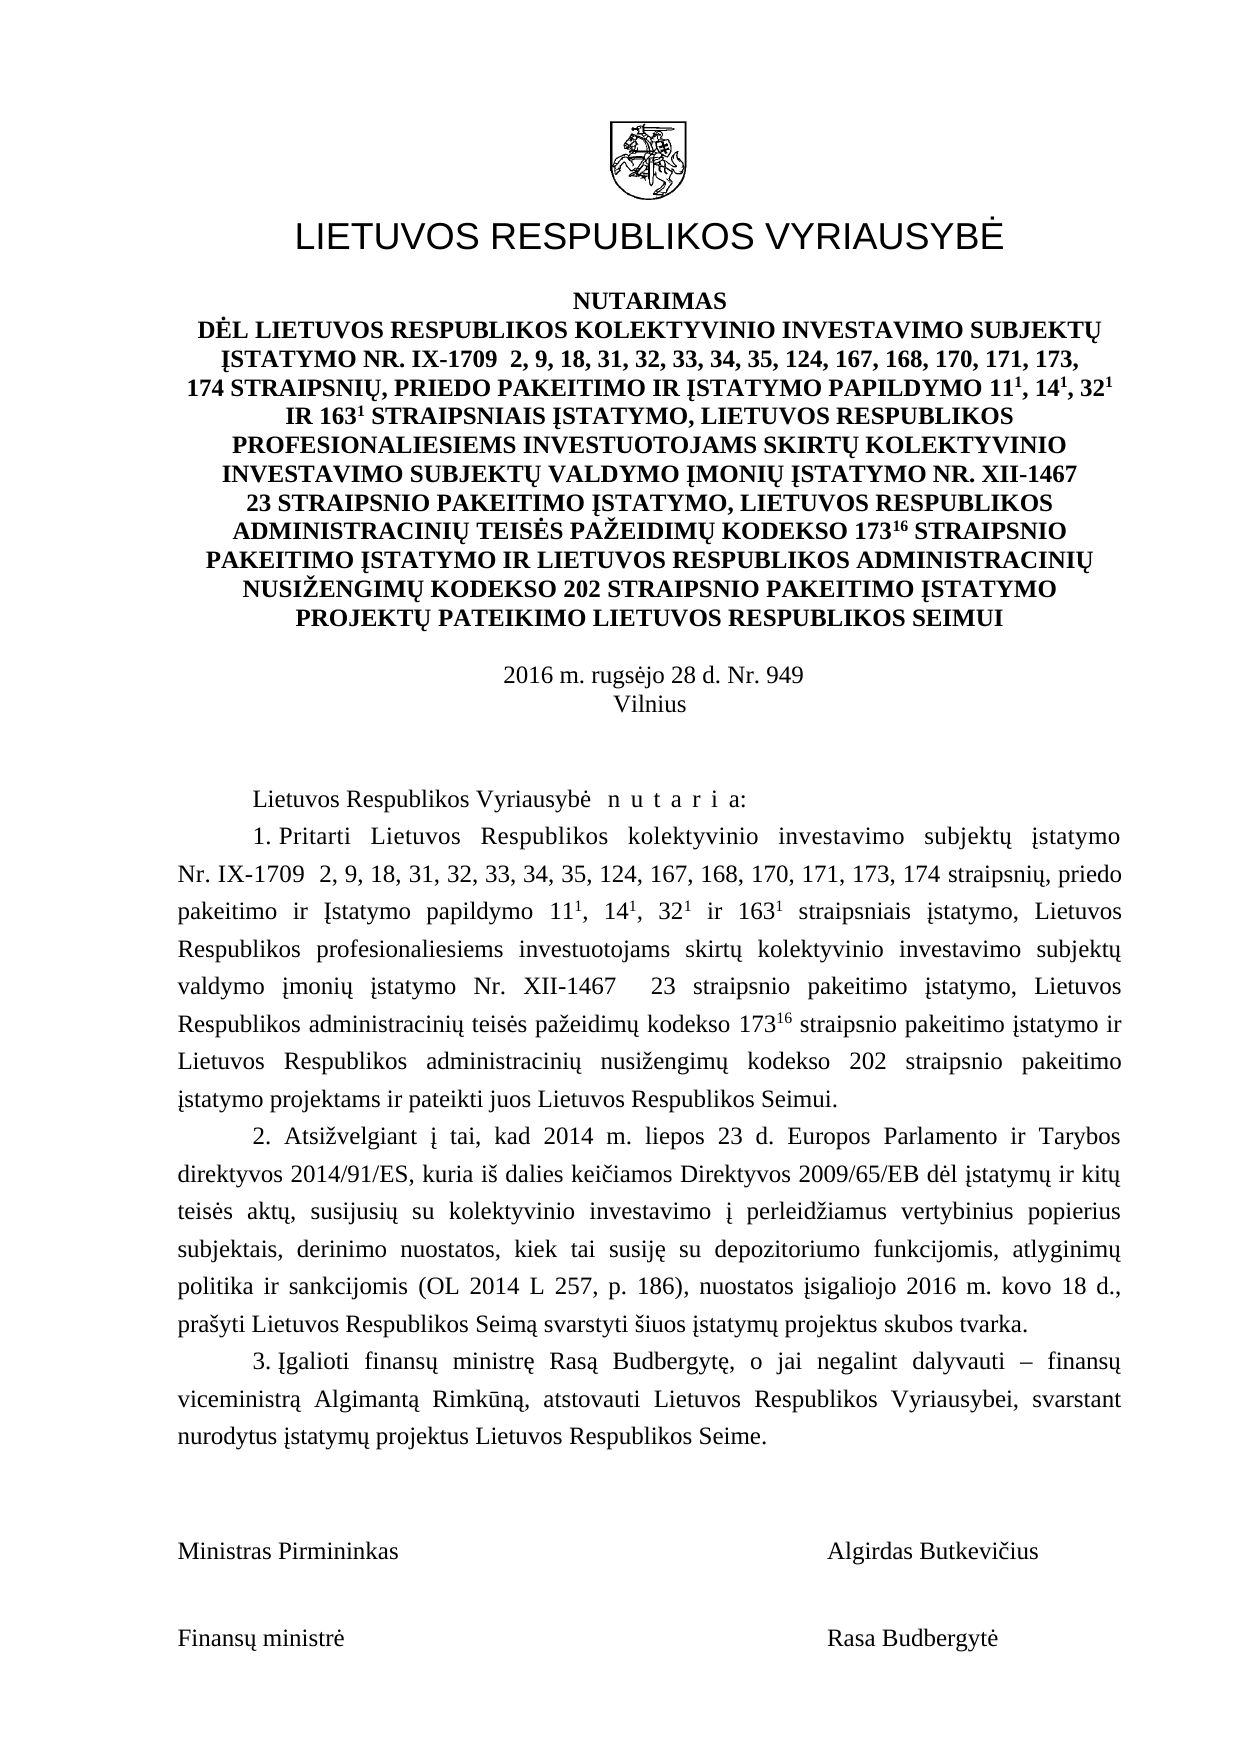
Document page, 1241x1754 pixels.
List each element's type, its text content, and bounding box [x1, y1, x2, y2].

text Vilnius [177, 689, 1122, 718]
text 3. Įgalioti finansų ministrę Rasą Budbergytę, o jai negalint dalyvauti – finansų viceministrą Algimantą Rimkūną, atstovauti Lietuvos Respublikos Vyriausybei, svarstant nurodytus įstatymų projektus Lietuvos Respublikos Seime. [177, 1338, 1122, 1450]
text DĖL LIETUVOS RESPUBLIKOS KOLEKTYVINIO INVESTAVIMO SUBJEKTŲ ĮSTATYMO NR. IX-1709 2, 9, 18, 31, 32, 33, 34, 35, 124, 167, 168, 170, 171, 173, 174 STRAIPSNIŲ, PRIEDO PAKEITIMO IR ĮSTATYMO PAPILDYMO 111, 141, 321 IR 1631 STRAIPSNIAIS ĮSTATYMO, LIETUVOS RESPUBLIKOS profesionaliesiems investuotojams skirtų kolektyvinio investavimo subjektų valdymo įmonių įstatymo NR. XII-1467 23 straipsnio PAKEITIMO ĮSTATYMO, LIETUVOS RESPUBLIKOS ADMINISTRACINIŲ TEISĖS PAŽEIDIMŲ KODEKSO 17316 STRAIPSNIO PAKEITIMO ĮSTATYMO IR LIETUVOS RESPUBLIKOS ADMINISTRACINIŲ NUSIŽENGIMŲ KODEKSO 202 STRAIPSNIO PAKEITIMO ĮSTATYMO PROJEKTŲ PATEIKIMO LIETUVOS RESPUBLIKOS SEIMUI [177, 315, 1122, 631]
text Finansų ministrė Rasa Budbergytė [177, 1623, 1122, 1651]
text 1. Pritarti Lietuvos Respublikos kolektyvinio investavimo subjektų įstatymo Nr. IX-1709 2, 9, 18, 31, 32, 33, 34, 35, 124, 167, 168, 170, 171, 173, 174 straipsnių, priedo pakeitimo ir Įstatymo papildymo 111, 141, 321 ir 1631 straipsniais įstatymo, Lietuvos Respublikos profesionaliesiems investuotojams skirtų kolektyvinio investavimo subjektų valdymo įmonių įstatymo Nr. XII-1467 23 straipsnio pakeitimo įstatymo, Lietuvos Respublikos administracinių teisės pažeidimų kodekso 17316 straipsnio pakeitimo įstatymo ir Lietuvos Respublikos administracinių nusižengimų kodekso 202 straipsnio pakeitimo įstatymo projektams ir pateikti juos Lietuvos Respublikos Seimui. [177, 813, 1122, 1113]
text 2016 m. rugsėjo 28 d. Nr. 949 [177, 660, 1122, 689]
text Ministras Pirmininkas Algirdas Butkevičius [177, 1536, 1122, 1565]
text 2. Atsižvelgiant į tai, kad 2014 m. liepos 23 d. Europos Parlamento ir Tarybos direktyvos 2014/91/ES, kuria iš dalies keičiamos Direktyvos 2009/65/EB dėl įstatymų ir kitų teisės aktų, susijusių su kolektyvinio investavimo į perleidžiamus vertybinius popierius subjektais, derinimo nuostatos, kiek tai susiję su depozitoriumo funkcijomis, atlyginimų politika ir sankcijomis (OL 2014 L 257, p. 186), nuostatos įsigaliojo 2016 m. kovo 18 d., prašyti Lietuvos Respublikos Seimą svarstyti šiuos įstatymų projektus skubos tvarka. [177, 1113, 1122, 1338]
text Lietuvos Respublikos Vyriausybė nutaria: [177, 775, 1122, 813]
text Lietuvos Respublikos Vyriausybė [177, 214, 1122, 258]
text nutarimas [177, 286, 1122, 315]
